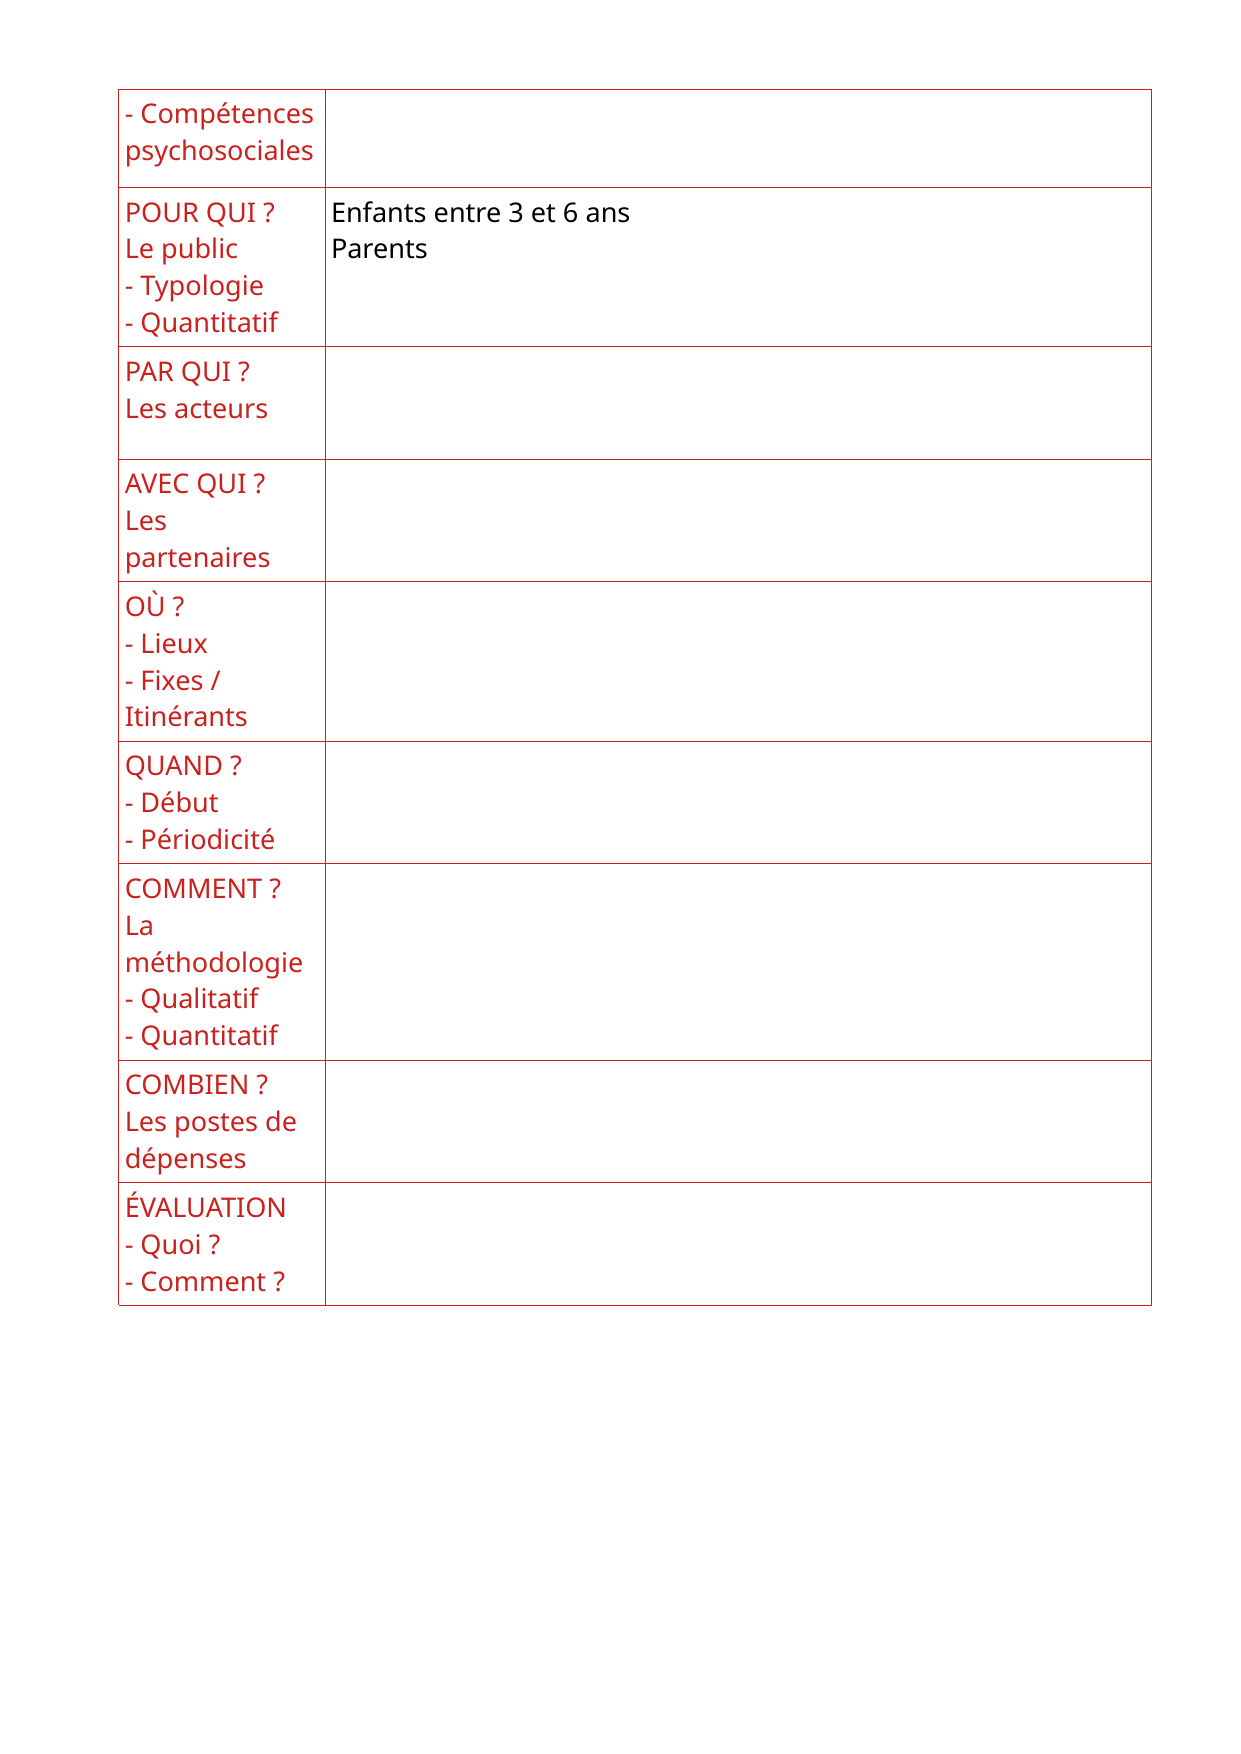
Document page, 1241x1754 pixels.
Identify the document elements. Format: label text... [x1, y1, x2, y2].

table_cell [326, 460, 1151, 581]
table_cell [326, 742, 1151, 863]
table_cell Comment ? La méthodologie - Qualitatif - Quantitatif [119, 864, 325, 1059]
table_cell Pour qui ? Le public - Typologie - Quantitatif [119, 188, 325, 346]
table_cell [326, 864, 1151, 1059]
table_cell - Compétences psychosociales [119, 90, 325, 187]
table_cell [326, 347, 1151, 458]
table_cell Où ? - Lieux - Fixes / Itinérants [119, 582, 325, 741]
table_cell [326, 90, 1151, 187]
table_cell Enfants entre 3 et 6 ans Parents [326, 188, 1151, 346]
table_cell Quand ? - Début - Périodicité [119, 742, 325, 863]
table_cell Par qui ? Les acteurs [119, 347, 325, 458]
table_cell [326, 582, 1151, 741]
table_cell [326, 1183, 1151, 1305]
table_cell Avec qui ? Les partenaires [119, 460, 325, 581]
table_cell Combien ? Les postes de dépenses [119, 1061, 325, 1182]
table_cell [326, 1061, 1151, 1182]
table_cell Évaluation - Quoi ? - Comment ? [119, 1183, 325, 1305]
